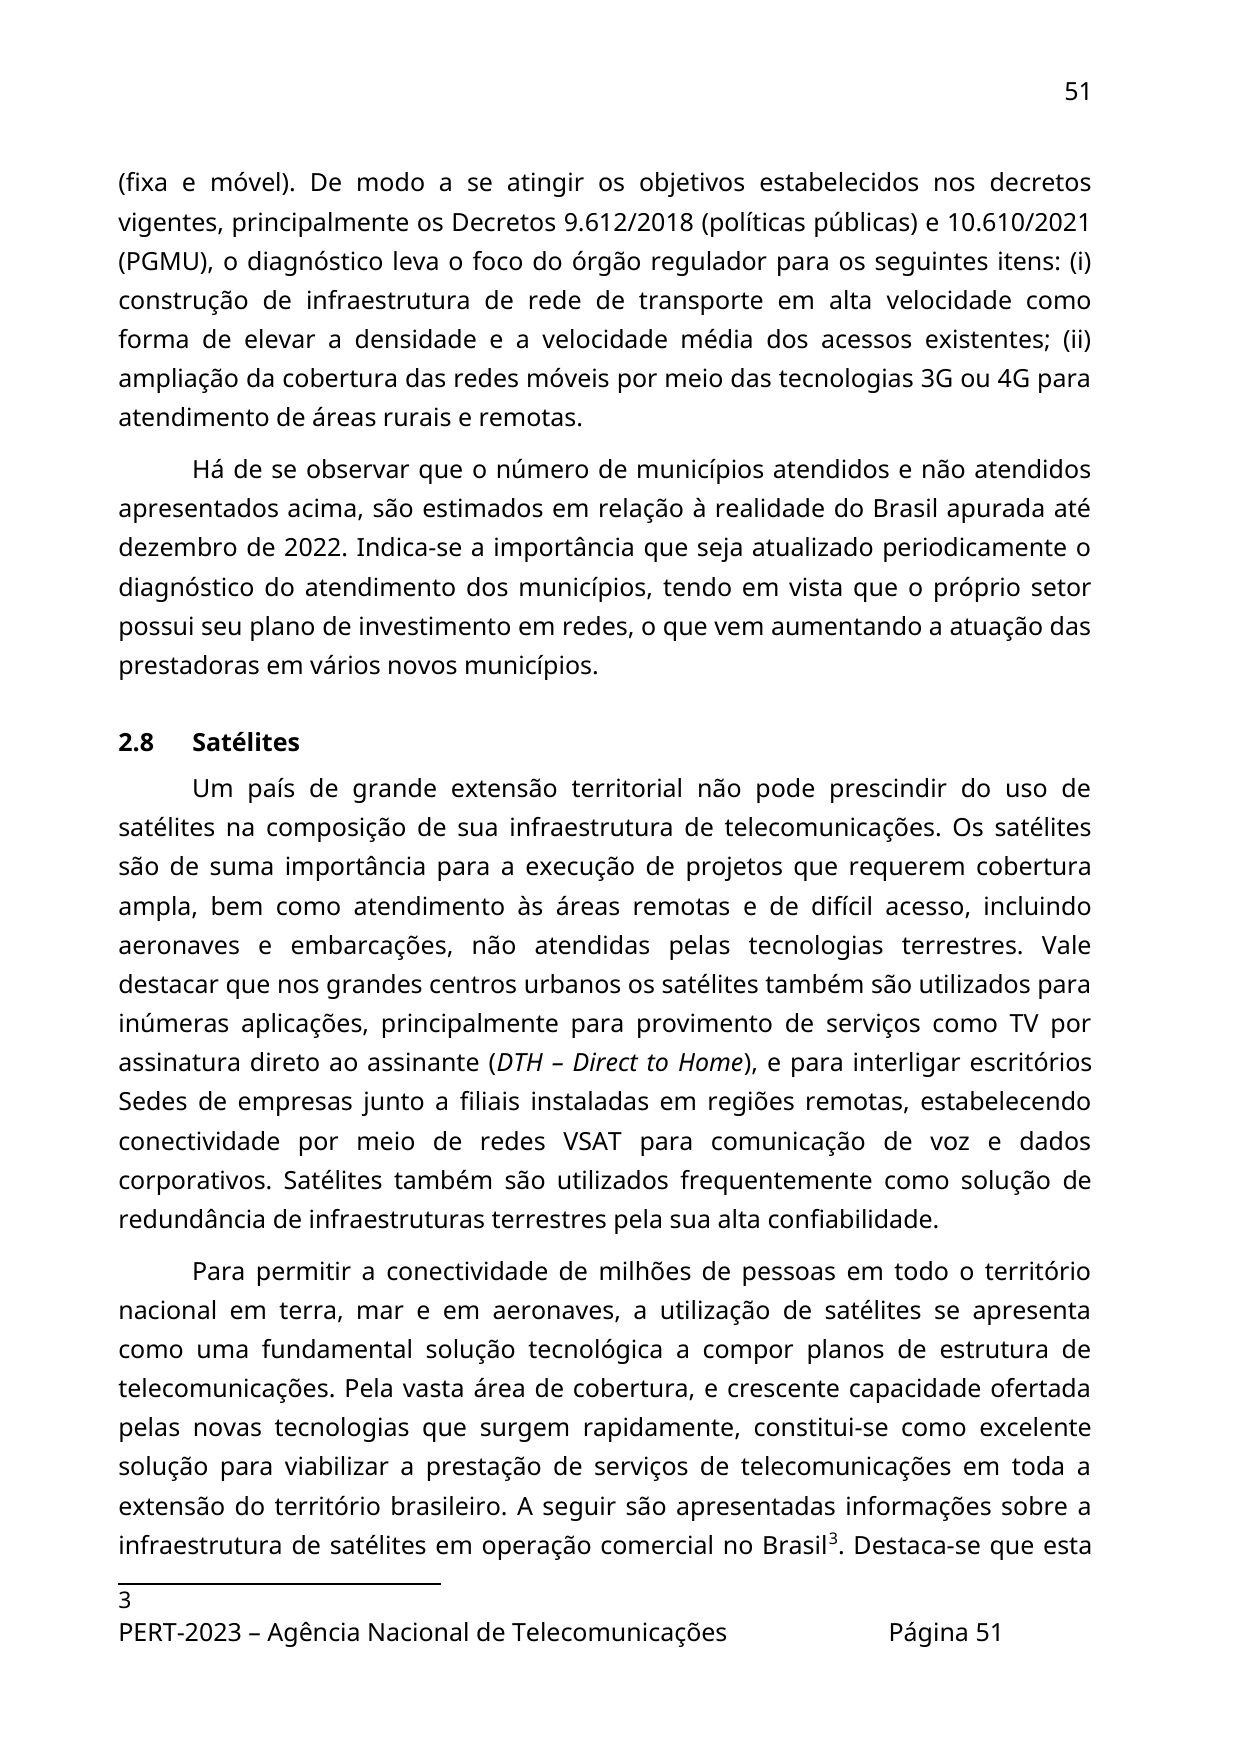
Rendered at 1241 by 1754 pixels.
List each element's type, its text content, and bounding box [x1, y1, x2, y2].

text Um país de grande extensão territorial não pode prescindir do uso de satélites na composição de sua infraestrutura de telecomunicações. Os satélites são de suma importância para a execução de projetos que requerem cobertura ampla, bem como atendimento às áreas remotas e de difícil acesso, incluindo aeronaves e embarcações, não atendidas pelas tecnologias terrestres. Vale destacar que nos grandes centros urbanos os satélites também são utilizados para inúmeras aplicações, principalmente para provimento de serviços como TV por assinatura direto ao assinante (DTH – Direct to Home), e para interligar escritórios Sedes de empresas junto a filiais instaladas em regiões remotas, estabelecendo conectividade por meio de redes VSAT para comunicação de voz e dados corporativos. Satélites também são utilizados frequentemente como solução de redundância de infraestruturas terrestres pela sua alta confiabilidade. [118, 771, 1093, 1236]
text Há de se observar que o número de municípios atendidos e não atendidos apresentados acima, são estimados em relação à realidade do Brasil apurada até dezembro de 2022. Indica-se a importância que seja atualizado periodicamente o diagnóstico do atendimento dos municípios, tendo em vista que o próprio setor possui seu plano de investimento em redes, o que vem aumentando a atuação das prestadoras em vários novos municípios. [118, 452, 1093, 682]
subtitle 2.8 Satélites [118, 724, 1093, 758]
text (fixa e móvel). De modo a se atingir os objetivos estabelecidos nos decretos vigentes, principalmente os Decretos 9.612/2018 (políticas públicas) e 10.610/2021 (PGMU), o diagnóstico leva o foco do órgão regulador para os seguintes itens: (i) construção de infraestrutura de rede de transporte em alta velocidade como forma de elevar a densidade e a velocidade média dos acessos existentes; (ii) ampliação da cobertura das redes móveis por meio das tecnologias 3G ou 4G para atendimento de áreas rurais e remotas. [118, 165, 1093, 434]
text Para permitir a conectividade de milhões de pessoas em todo o território nacional em terra, mar e em aeronaves, a utilização de satélites se apresenta como uma fundamental solução tecnológica a compor planos de estrutura de telecomunicações. Pela vasta área de cobertura, e crescente capacidade ofertada pelas novas tecnologias que surgem rapidamente, constitui-se como excelente solução para viabilizar a prestação de serviços de telecomunicações em toda a extensão do território brasileiro. A seguir são apresentadas informações sobre a infraestrutura de satélites em operação comercial no Brasil. Destaca-se que esta [118, 1253, 1093, 1561]
